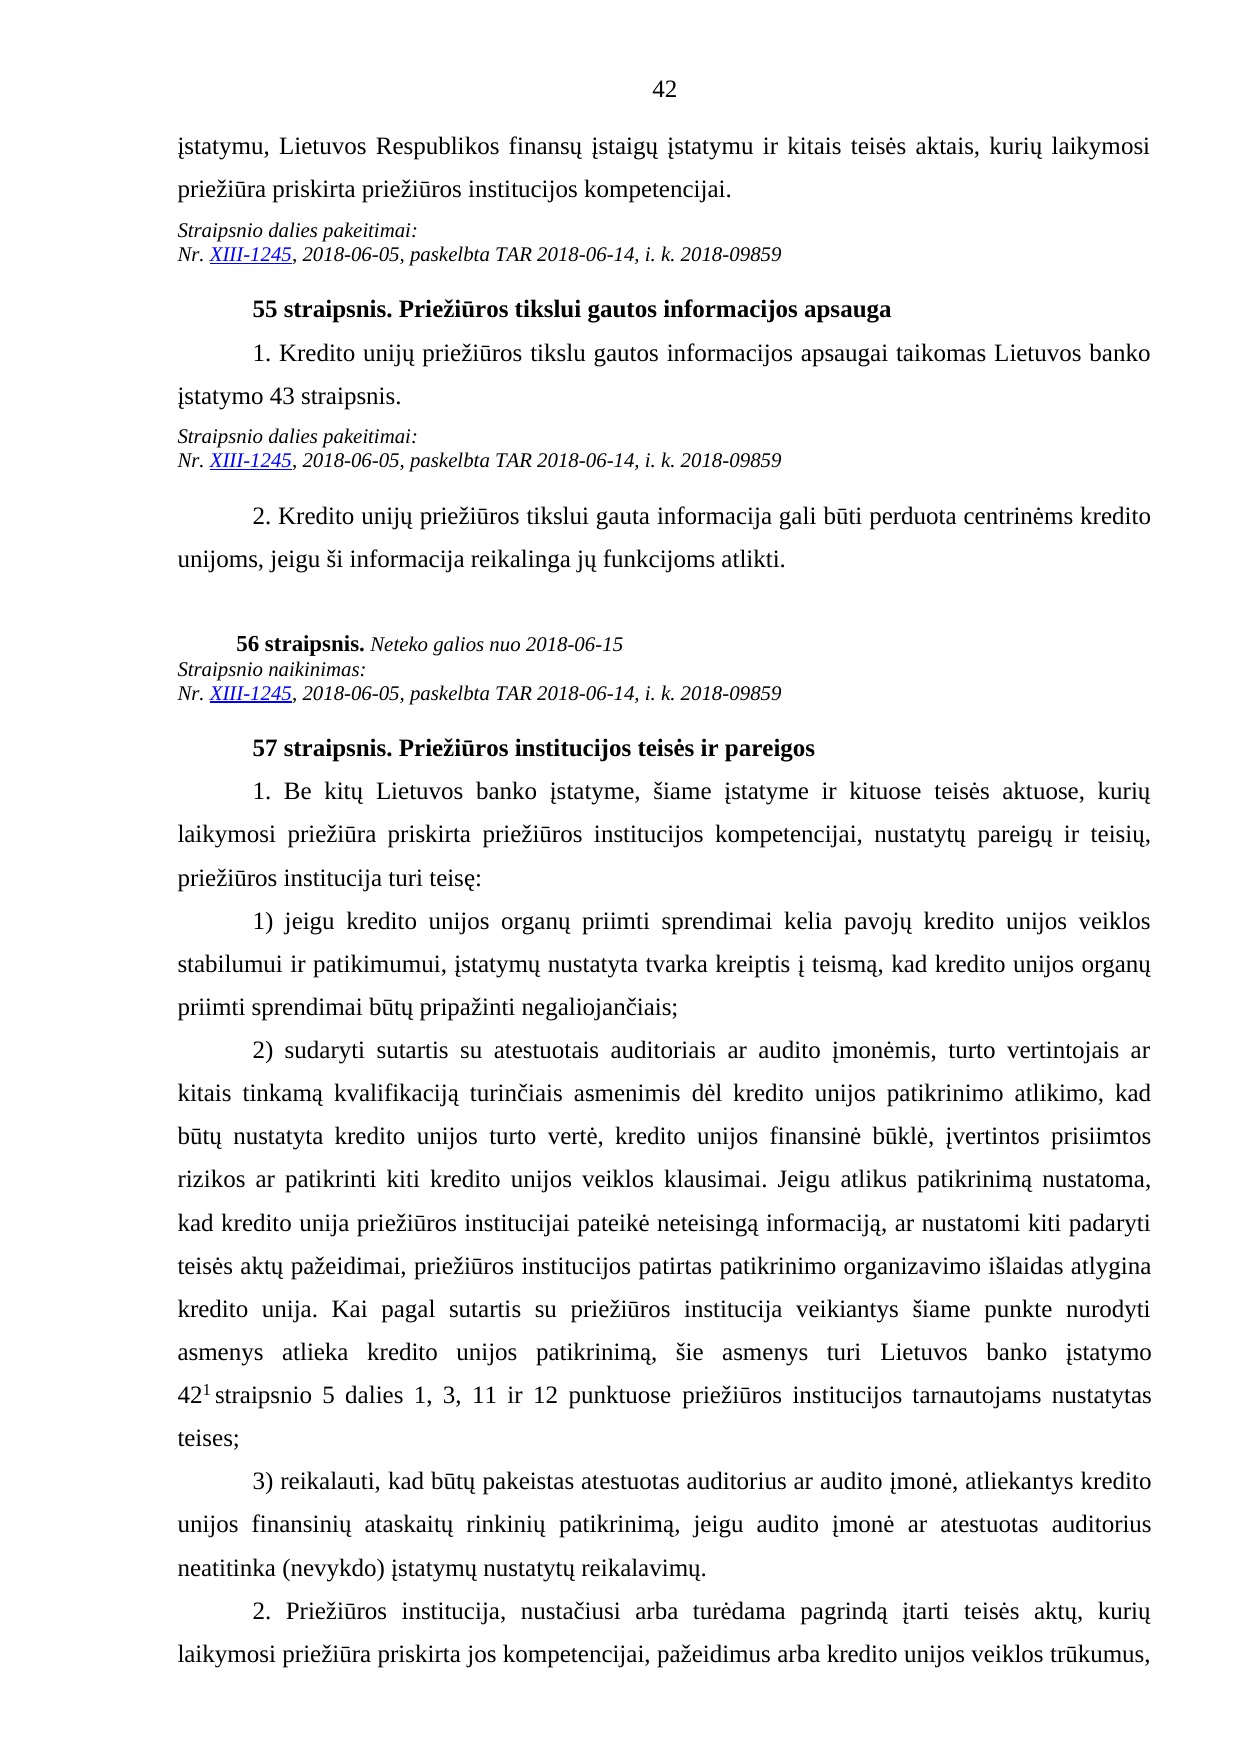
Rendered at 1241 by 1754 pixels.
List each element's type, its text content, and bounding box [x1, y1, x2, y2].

text 1) jeigu kredito unijos organų priimti sprendimai kelia pavojų kredito unijos veiklos stabilumui ir patikimumui, įstatymų nustatyta tvarka kreiptis į teismą, kad kredito unijos organų priimti sprendimai būtų pripažinti negaliojančiais; [177, 906, 1152, 1021]
text 3) reikalauti, kad būtų pakeistas atestuotas auditorius ar audito įmonė, atliekantys kredito unijos finansinių ataskaitų rinkinių patikrinimą, jeigu audito įmonė ar atestuotas auditorius neatitinka (nevykdo) įstatymų nustatytų reikalavimų. [177, 1466, 1152, 1581]
text Nr. XIII-1245, 2018-06-05, paskelbta TAR 2018-06-14, i. k. 2018-09859 [177, 448, 1152, 472]
text 56 straipsnis. Neteko galios nuo 2018-06-15 [177, 630, 1152, 656]
text 2. Priežiūros institucija, nustačiusi arba turėdama pagrindą įtarti teisės aktų, kurių laikymosi priežiūra priskirta jos kompetencijai, pažeidimus arba kredito unijos veiklos trūkumus, [177, 1596, 1152, 1668]
text Straipsnio dalies pakeitimai: [177, 424, 1152, 448]
text Straipsnio dalies pakeitimai: [177, 218, 1152, 242]
text Straipsnio naikinimas: [177, 656, 1152, 681]
text 57 straipsnis. Priežiūros institucijos teisės ir pareigos [177, 733, 1152, 762]
text įstatymu, Lietuvos Respublikos finansų įstaigų įstatymu ir kitais teisės aktais, kurių laikymosi priežiūra priskirta priežiūros institucijos kompetencijai. [177, 131, 1152, 203]
text 2) sudaryti sutartis su atestuotais auditoriais ar audito įmonėmis, turto vertintojais ar kitais tinkamą kvalifikaciją turinčiais asmenimis dėl kredito unijos patikrinimo atlikimo, kad būtų nustatyta kredito unijos turto vertė, kredito unijos finansinė būklė, įvertintos prisiimtos rizikos ar patikrinti kiti kredito unijos veiklos klausimai. Jeigu atlikus patikrinimą nustatoma, kad kredito unija priežiūros institucijai pateikė neteisingą informaciją, ar nustatomi kiti padaryti teisės aktų pažeidimai, priežiūros institucijos patirtas patikrinimo organizavimo išlaidas atlygina kredito unija. Kai pagal sutartis su priežiūros institucija veikiantys šiame punkte nurodyti asmenys atlieka kredito unijos patikrinimą, šie asmenys turi Lietuvos banko įstatymo 421 straipsnio 5 dalies 1, 3, 11 ir 12 punktuose priežiūros institucijos tarnautojams nustatytas teises; [177, 1035, 1152, 1452]
text 1. Kredito unijų priežiūros tikslu gautos informacijos apsaugai taikomas Lietuvos banko įstatymo 43 straipsnis. [177, 338, 1152, 409]
text 1. Be kitų Lietuvos banko įstatyme, šiame įstatyme ir kituose teisės aktuose, kurių laikymosi priežiūra priskirta priežiūros institucijos kompetencijai, nustatytų pareigų ir teisių, priežiūros institucija turi teisę: [177, 776, 1152, 891]
text Nr. XIII-1245, 2018-06-05, paskelbta TAR 2018-06-14, i. k. 2018-09859 [177, 681, 1152, 704]
text 2. Kredito unijų priežiūros tikslui gauta informacija gali būti perduota centrinėms kredito unijoms, jeigu ši informacija reikalinga jų funkcijoms atlikti. [177, 501, 1152, 573]
text Nr. XIII-1245, 2018-06-05, paskelbta TAR 2018-06-14, i. k. 2018-09859 [177, 242, 1152, 266]
text 55 straipsnis. Priežiūros tikslui gautos informacijos apsauga [177, 294, 1152, 323]
